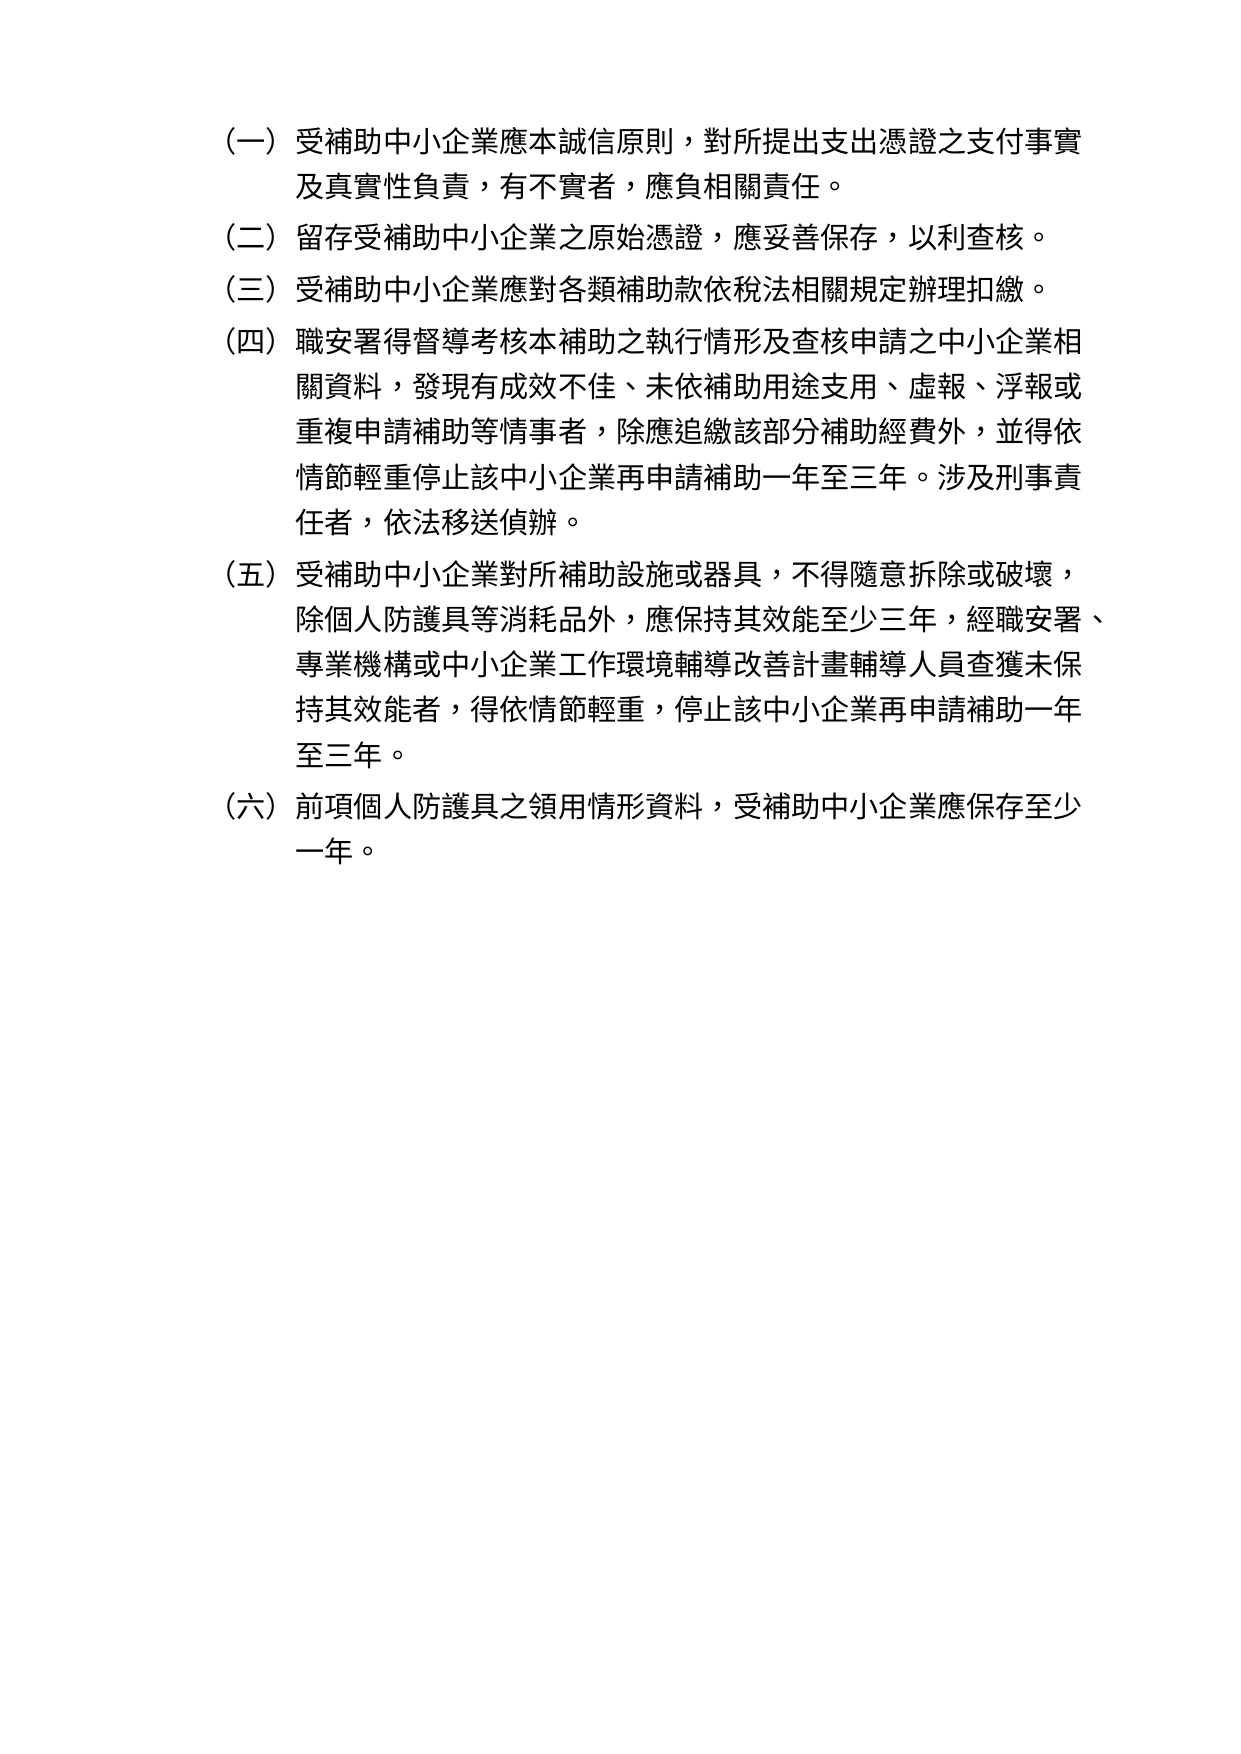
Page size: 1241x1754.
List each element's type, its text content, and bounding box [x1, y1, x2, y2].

list 受補助中小企業應對各類補助款依稅法相關規定辦理扣繳。 [207, 267, 1092, 309]
list 受補助中小企業對所補助設施或器具，不得隨意拆除或破壞，除個人防護具等消耗品外，應保持其效能至少三年，經職安署、專業機構或中小企業工作環境輔導改善計畫輔導人員查獲未保持其效能者，得依情節輕重，停止該中小企業再申請補助一年至三年。 [207, 551, 1092, 774]
list 留存受補助中小企業之原始憑證，應妥善保存，以利查核。 [207, 215, 1092, 257]
list 前項個人防護具之領用情形資料，受補助中小企業應保存至少一年。 [207, 784, 1092, 871]
list 受補助中小企業應本誠信原則，對所提出支出憑證之支付事實及真實性負責，有不實者，應負相關責任。 [207, 118, 1092, 206]
list 職安署得督導考核本補助之執行情形及查核申請之中小企業相關資料，發現有成效不佳、未依補助用途支用、虛報、浮報或重複申請補助等情事者，除應追繳該部分補助經費外，並得依情節輕重停止該中小企業再申請補助一年至三年。涉及刑事責任者，依法移送偵辦。 [207, 319, 1092, 542]
